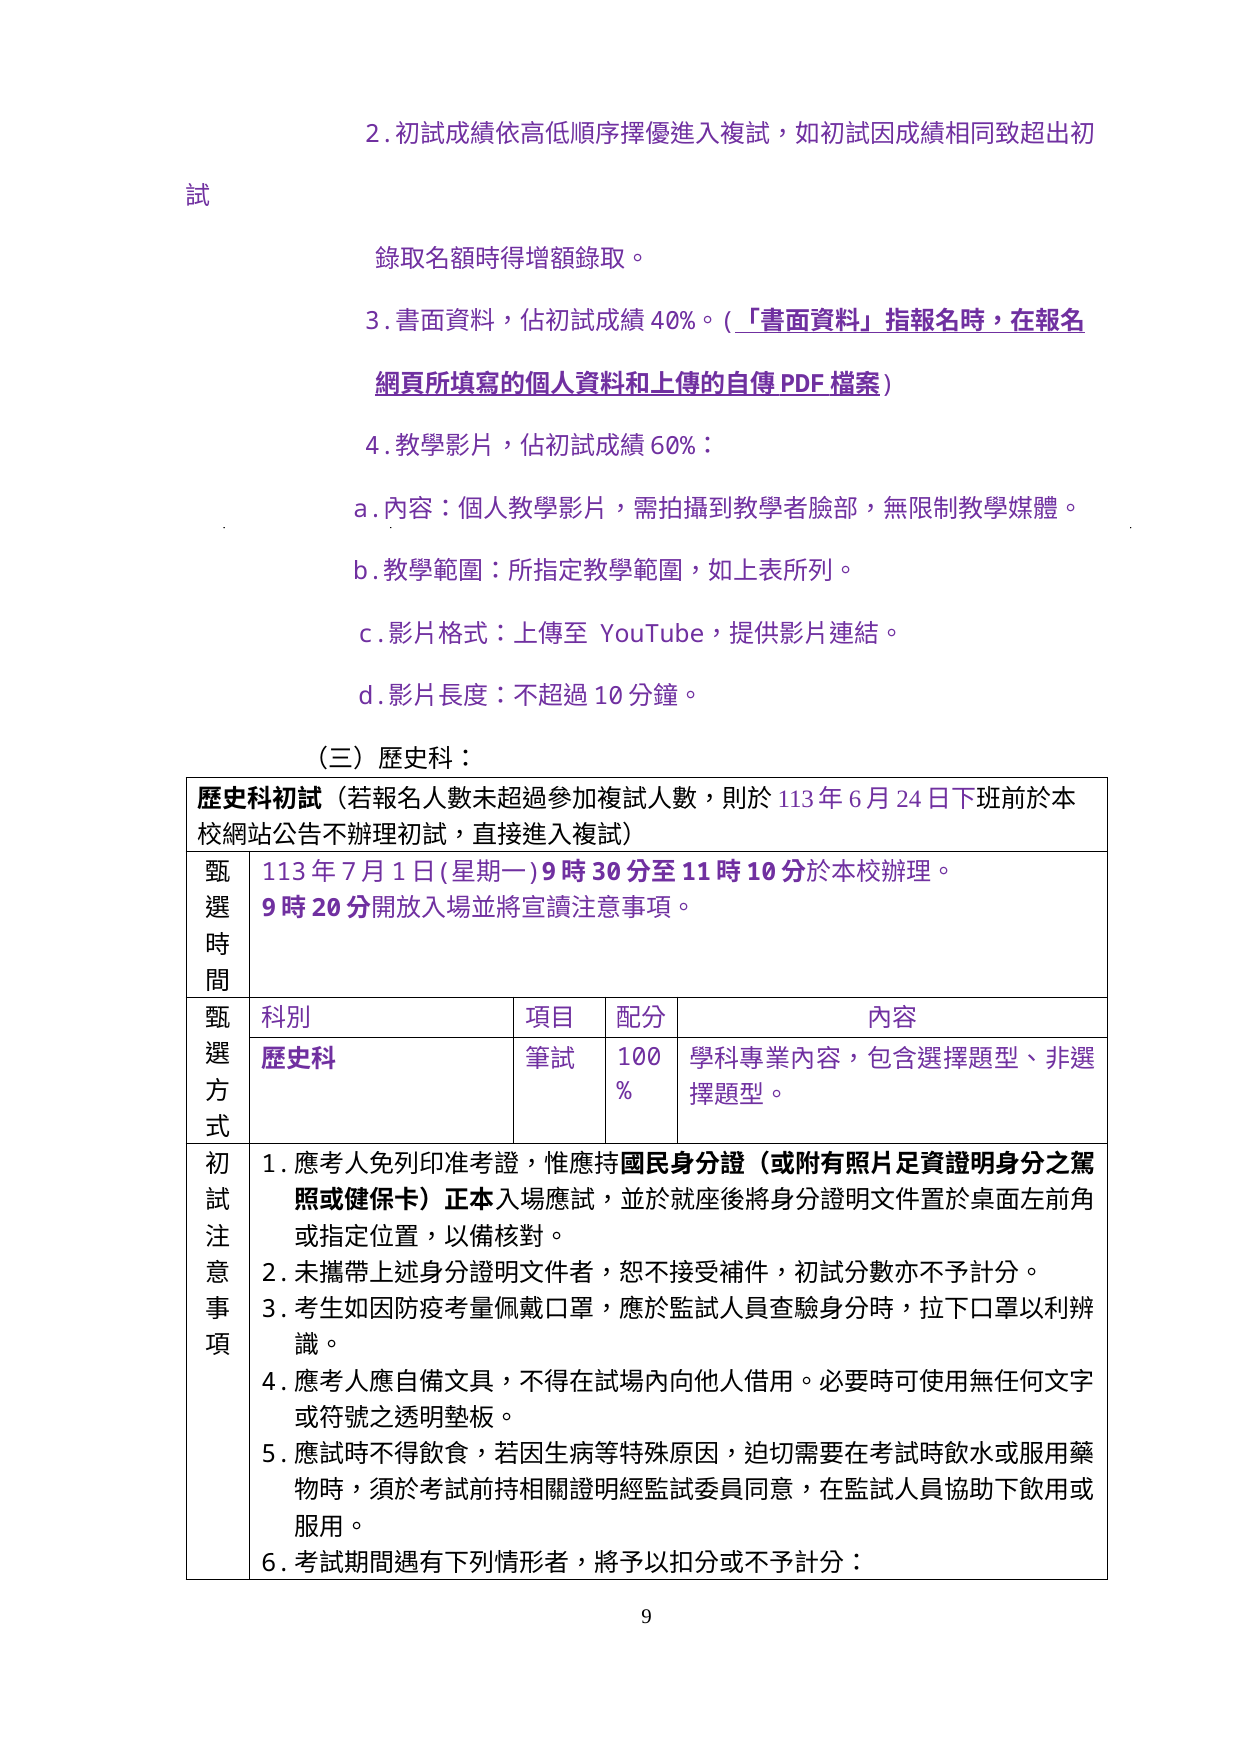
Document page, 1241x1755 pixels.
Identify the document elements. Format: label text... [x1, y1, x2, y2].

text 3.書面資料，佔初試成績40%。(「書面資料」指報名時，在報名網頁所填寫的個人資料和上傳的自傳PDF檔案) [200, 277, 1107, 402]
table_cell 100% [606, 1038, 677, 1143]
table_cell 項目 [514, 998, 605, 1037]
text a.內容：個人教學影片，需拍攝到教學者臉部，無限制教學媒體。 [313, 464, 1107, 527]
table_cell 甄選 方式 [187, 998, 249, 1143]
table_cell 內容 [678, 998, 1107, 1037]
table_cell 應考人免列印准考證，惟應持國民身分證（或附有照片足資證明身分之駕照或健保卡）正本入場應試，並於就座後將身分證明文件置於桌面左前角或指定位置，以備核對。 未攜帶上述身分證明文件者，恕不接受補件，初試分數亦不予計分。 考生如因防疫考量佩戴口罩，應於監試人員查驗身分時，拉下口罩以利辨識。 應考人應自備文具，不得在試場內向他人借用。必要時可使用無任何文字或符號之透明墊板。 應試時不得飲食，若因生病等特殊原因，迫切需要在考試時飲水或服用藥物時，須於考試前持相關證明經監試委員同意，在監試人員協助下飲用或服用。 考試期間遇有下列情形者，將予以扣分或不予計分： 考試開始鐘響起前，提前翻閱試題本、書寫、畫記或作答者，不予計分。 考試開始15分鐘後不得入場；開始後40分鐘內未經監試人員許可不得離場，違者不予計分。 應考人有舞弊事實者，不予計分。 無故汙損答案本，或於答案本上書寫姓名、無關答題之文字與符號者，不予計分。 以黑筆或藍筆作答，劃記任何不相關記號及以其他顏色筆作答者，不予計分。 考試完畢後須將答案卡（本）和試題本一併送交監試人員清點無誤方可離場。將答案卡（本）或試題本攜出場外者，不予計分。 考試結束鐘聲響畢後仍持續作答，不予計分。 應考人入場後，除准考證及考試必用文具外，所有物品均應立即放置於臨時置物區。非應試用品如教科書、參考書、補習班文宣品、計算紙等，以及電子辭典、計算機、時鐘、鬧鐘、電子鐘、行動電話、呼叫器、收音機、多媒體播放器材（如：MP3、MP4 等），和穿戴式裝置（如：智慧型手錶、智慧手環等）及其他具有傳輸、通訊、錄影、照相或計算功能之物品，若隨身放置，無論是否使用，均扣減筆試成績 10 分，如其發出聲響者，不予計分。 其他違規情形，由本校教師評審委員會決議處置方式，應考人不得有異議。 初試試場配置及其它補充事項，將於113年6月28日（星期五）17時前公告於本校網站行政公告區(網址為https://www.lssh.tp.edu.tw/ )，請應考人自行上網查詢。 依初試成績排名進入複試；如遇同分，則增額進入複試，如錄取參加複試者經審查資格不符或未依規定完成複試報名手續者，該科不予遞補。 初試成績僅作為進入複試門檻，不併入複試成績計算。 [250, 1144, 1107, 1579]
table_cell 筆試 [514, 1038, 605, 1143]
table_cell 配分 [606, 998, 677, 1037]
table_cell 歷史科 [250, 1038, 513, 1143]
table_cell 甄選時間 [187, 852, 249, 997]
text （三）歷史科： [185, 714, 1107, 777]
table_header 歷史科初試（若報名人數未超過參加複試人數，則於113年6月24日下班前於本校網站公告不辦理初試，直接進入複試） [187, 778, 1107, 851]
text 2.初試成績依高低順序擇優進入複試，如初試因成績相同致超出初試 [185, 89, 1107, 214]
table_cell 學科專業內容，包含選擇題型、非選擇題型。 [678, 1038, 1107, 1143]
text 錄取名額時得增額錄取。 [185, 214, 1107, 277]
table_cell 科別 [250, 998, 513, 1037]
table_cell 初試注意事項 [187, 1144, 249, 1579]
text b.教學範圍：所指定教學範圍，如上表所列。 c.影片格式：上傳至YouTube，提供影片連結。 d.影片長度：不超過10分鐘。 [313, 527, 1107, 714]
table_cell 113年7月1日(星期一)9時30分至11時10分於本校辦理。 9時20分開放入場並將宣讀注意事項。 [250, 852, 1107, 997]
text 4.教學影片，佔初試成績60%： [185, 402, 1107, 464]
